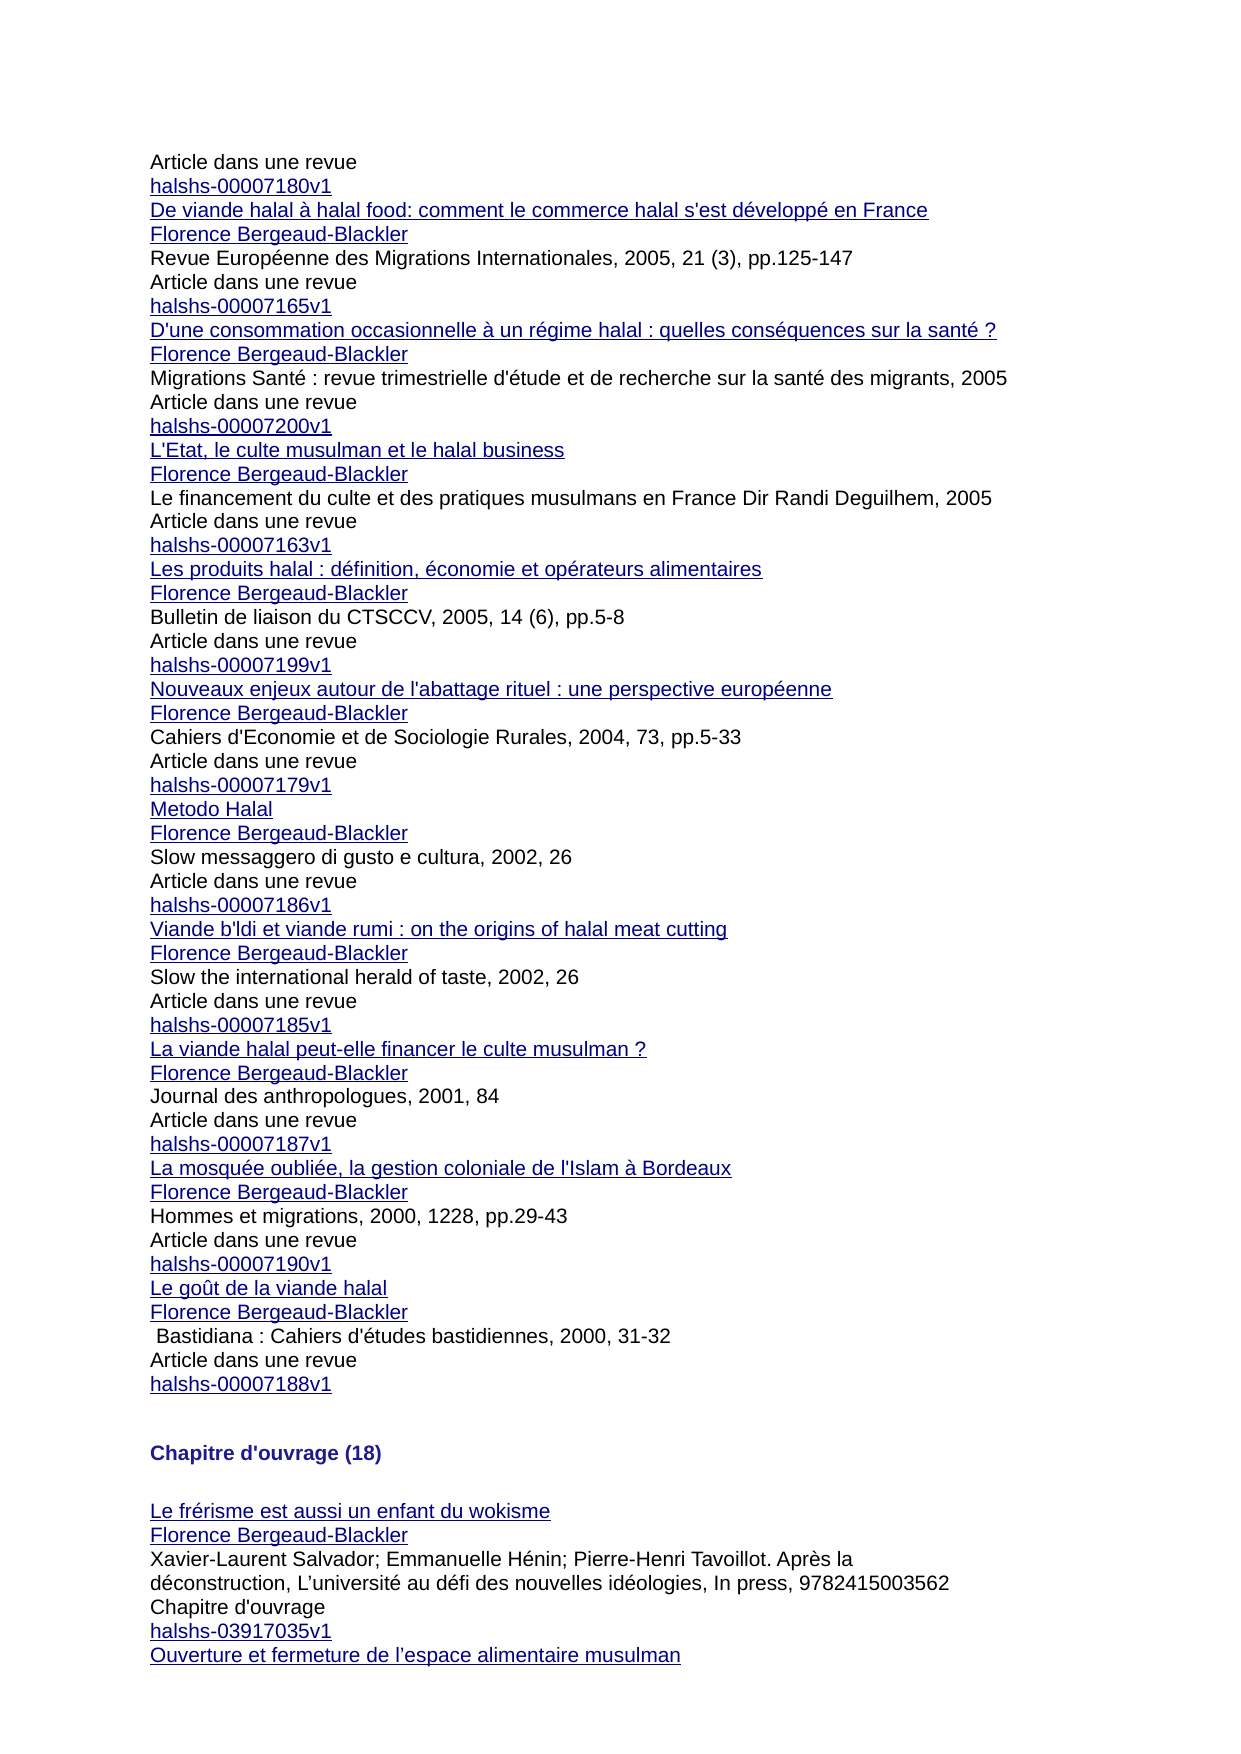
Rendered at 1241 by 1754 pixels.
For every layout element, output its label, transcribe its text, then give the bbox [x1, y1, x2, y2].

table_cell Article dans une revue halshs-00007180v1 [150, 150, 1090, 198]
table_cell D'une consommation occasionnelle à un régime halal : quelles conséquences sur la santé ? Florence Bergeaud-Blackler Migrations Santé : revue trimestrielle d'étude et de recherche sur la santé des migrants, 2005 Article dans une revue halshs-00007200v1 [150, 318, 1090, 437]
table_cell La viande halal peut-elle financer le culte musulman ? Florence Bergeaud-Blackler Journal des anthropologues, 2001, 84 Article dans une revue halshs-00007187v1 [150, 1036, 1090, 1156]
table_cell L'Etat, le culte musulman et le halal business Florence Bergeaud-Blackler Le financement du culte et des pratiques musulmans en France Dir Randi Deguilhem, 2005 Article dans une revue halshs-00007163v1 [150, 438, 1090, 557]
table_cell De viande halal à halal food: comment le commerce halal s'est développé en France Florence Bergeaud-Blackler Revue Européenne des Migrations Internationales, 2005, 21 (3), pp.125-147 Article dans une revue halshs-00007165v1 [150, 198, 1090, 318]
table_header Le frérisme est aussi un enfant du wokisme Florence Bergeaud-Blackler Xavier-Laurent Salvador; Emmanuelle Hénin; Pierre-Henri Tavoillot. Après la déconstruction, L’université au défi des nouvelles idéologies, In press, 9782415003562 Chapitre d'ouvrage halshs-03917035v1 [150, 1499, 1090, 1643]
table_cell Le goût de la viande halal Florence Bergeaud-Blackler Bastidiana : Cahiers d'études bastidiennes, 2000, 31-32 Article dans une revue halshs-00007188v1 [150, 1276, 1090, 1396]
table_cell La mosquée oubliée, la gestion coloniale de l'Islam à Bordeaux Florence Bergeaud-Blackler Hommes et migrations, 2000, 1228, pp.29-43 Article dans une revue halshs-00007190v1 [150, 1156, 1090, 1276]
table_cell Viande b'ldi et viande rumi : on the origins of halal meat cutting Florence Bergeaud-Blackler Slow the international herald of taste, 2002, 26 Article dans une revue halshs-00007185v1 [150, 917, 1090, 1036]
table_cell Metodo Halal Florence Bergeaud-Blackler Slow messaggero di gusto e cultura, 2002, 26 Article dans une revue halshs-00007186v1 [150, 797, 1090, 917]
table_cell Les produits halal : définition, économie et opérateurs alimentaires Florence Bergeaud-Blackler Bulletin de liaison du CTSCCV, 2005, 14 (6), pp.5-8 Article dans une revue halshs-00007199v1 [150, 557, 1090, 677]
subtitle Chapitre d'ouvrage (18) [150, 1441, 1090, 1464]
table_cell Ouverture et fermeture de l’espace alimentaire musulman [150, 1643, 1090, 1667]
table_cell Nouveaux enjeux autour de l'abattage rituel : une perspective européenne Florence Bergeaud-Blackler Cahiers d'Economie et de Sociologie Rurales, 2004, 73, pp.5-33 Article dans une revue halshs-00007179v1 [150, 677, 1090, 797]
